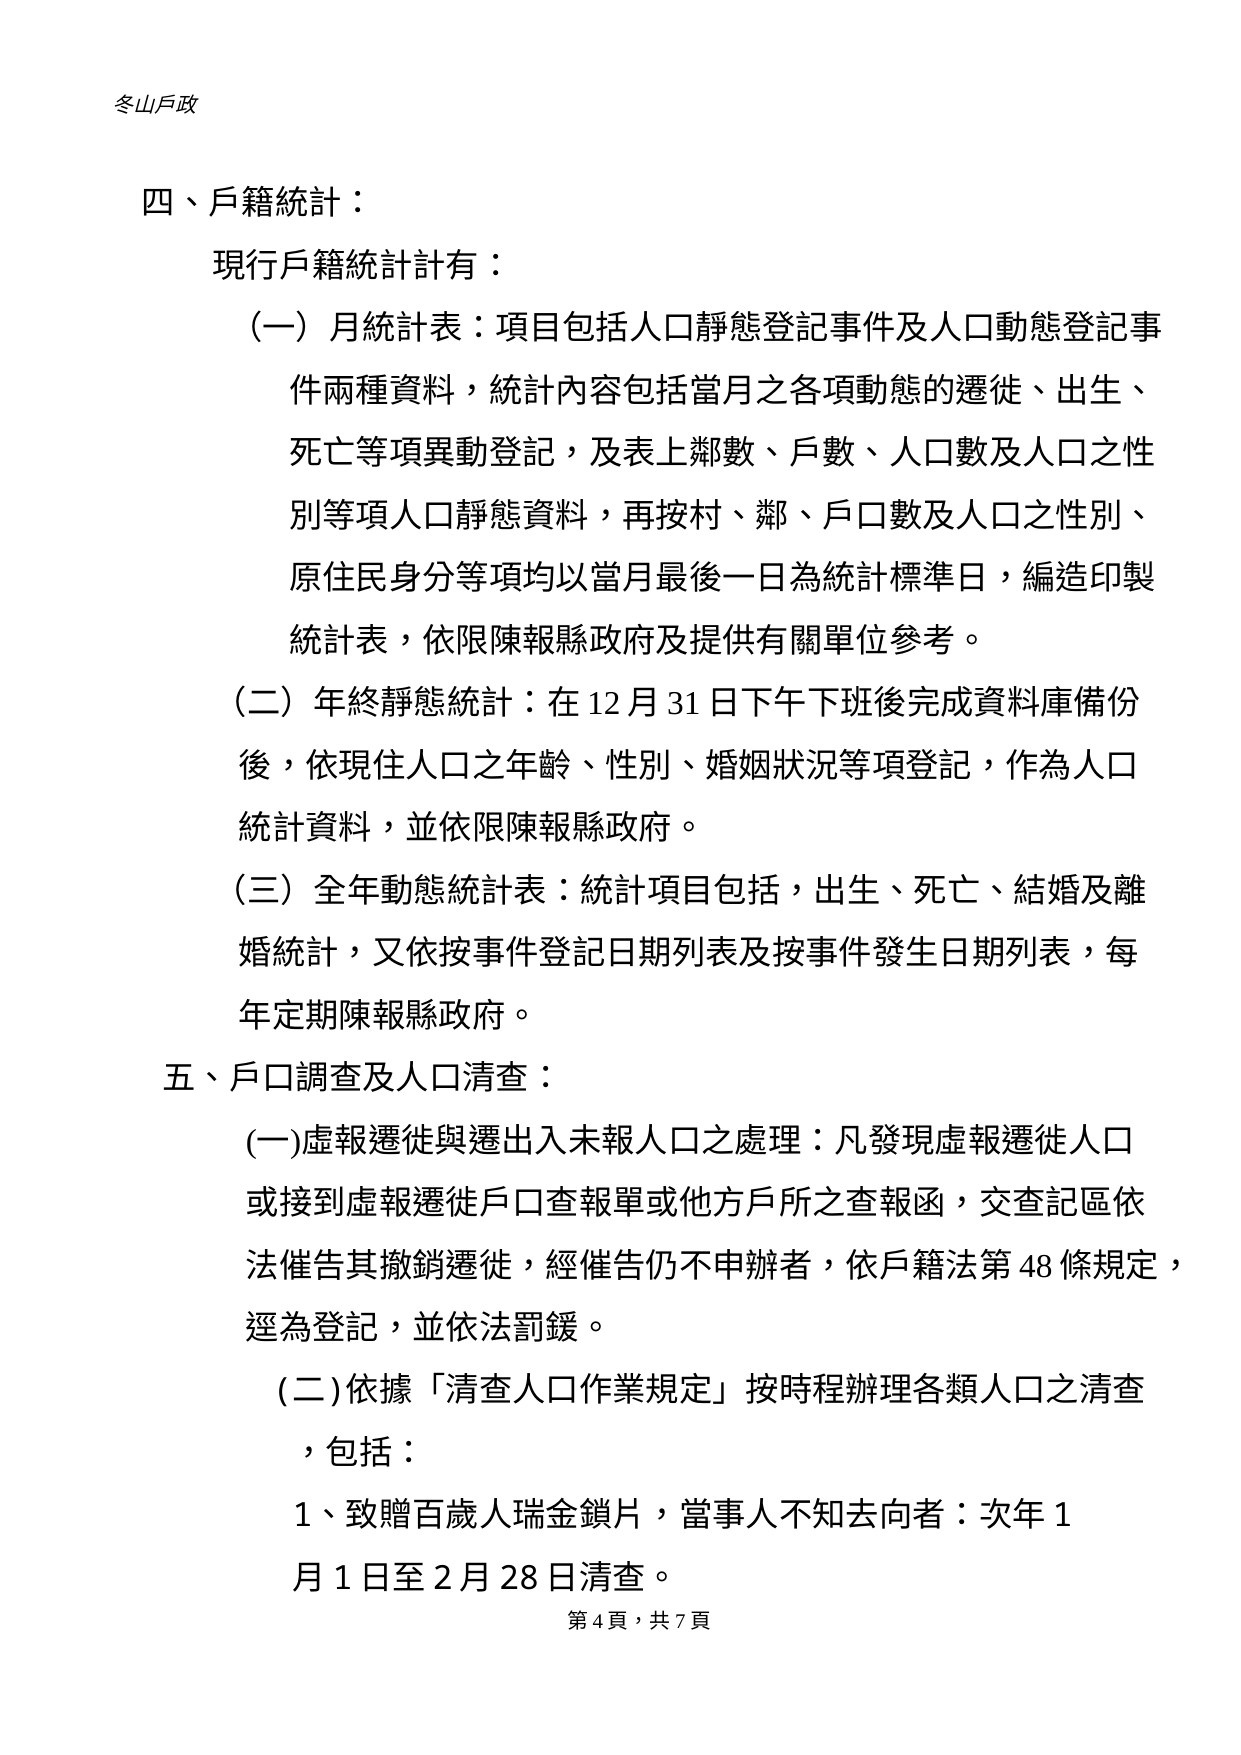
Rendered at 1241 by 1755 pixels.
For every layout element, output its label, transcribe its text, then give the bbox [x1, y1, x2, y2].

text （三）全年動態統計表：統計項目包括，出生、死亡、結婚及離婚統計，又依按事件登記日期列表及按事件發生日期列表，每年定期陳報縣政府。 [205, 846, 1165, 1033]
text 1、致贈百歲人瑞金鎖片，當事人不知去向者：次年1 [112, 1471, 1165, 1533]
text 四、戶籍統計： [142, 158, 1165, 221]
text （二）年終靜態統計：在12月31日下午下班後完成資料庫備份後，依現住人口之年齡、性別、婚姻狀況等項登記，作為人口統計資料，並依限陳報縣政府。 [205, 658, 1165, 846]
text (二)依據「清查人口作業規定」按時程辦理各類人口之清查 [112, 1346, 1165, 1408]
text 五、戶口調查及人口清查： [112, 1033, 1165, 1096]
text 現行戶籍統計計有： [112, 221, 1165, 283]
text (一)虛報遷徙與遷出入未報人口之處理：凡發現虛報遷徙人口或接到虛報遷徙戶口查報單或他方戶所之查報函，交查記區依法催告其撤銷遷徙，經催告仍不申辦者，依戶籍法第48條規定，逕為登記，並依法罰鍰。 [112, 1096, 1165, 1346]
text ，包括： [112, 1408, 1165, 1471]
text （一）月統計表：項目包括人口靜態登記事件及人口動態登記事件兩種資料，統計內容包括當月之各項動態的遷徙、出生、死亡等項異動登記，及表上鄰數、戶數、人口數及人口之性別等項人口靜態資料，再按村、鄰、戶口數及人口之性別、原住民身分等項均以當月最後一日為統計標準日，編造印製統計表，依限陳報縣政府及提供有關單位參考。 [112, 283, 1165, 658]
text 月1日至2月28日清查。 [112, 1533, 1165, 1596]
